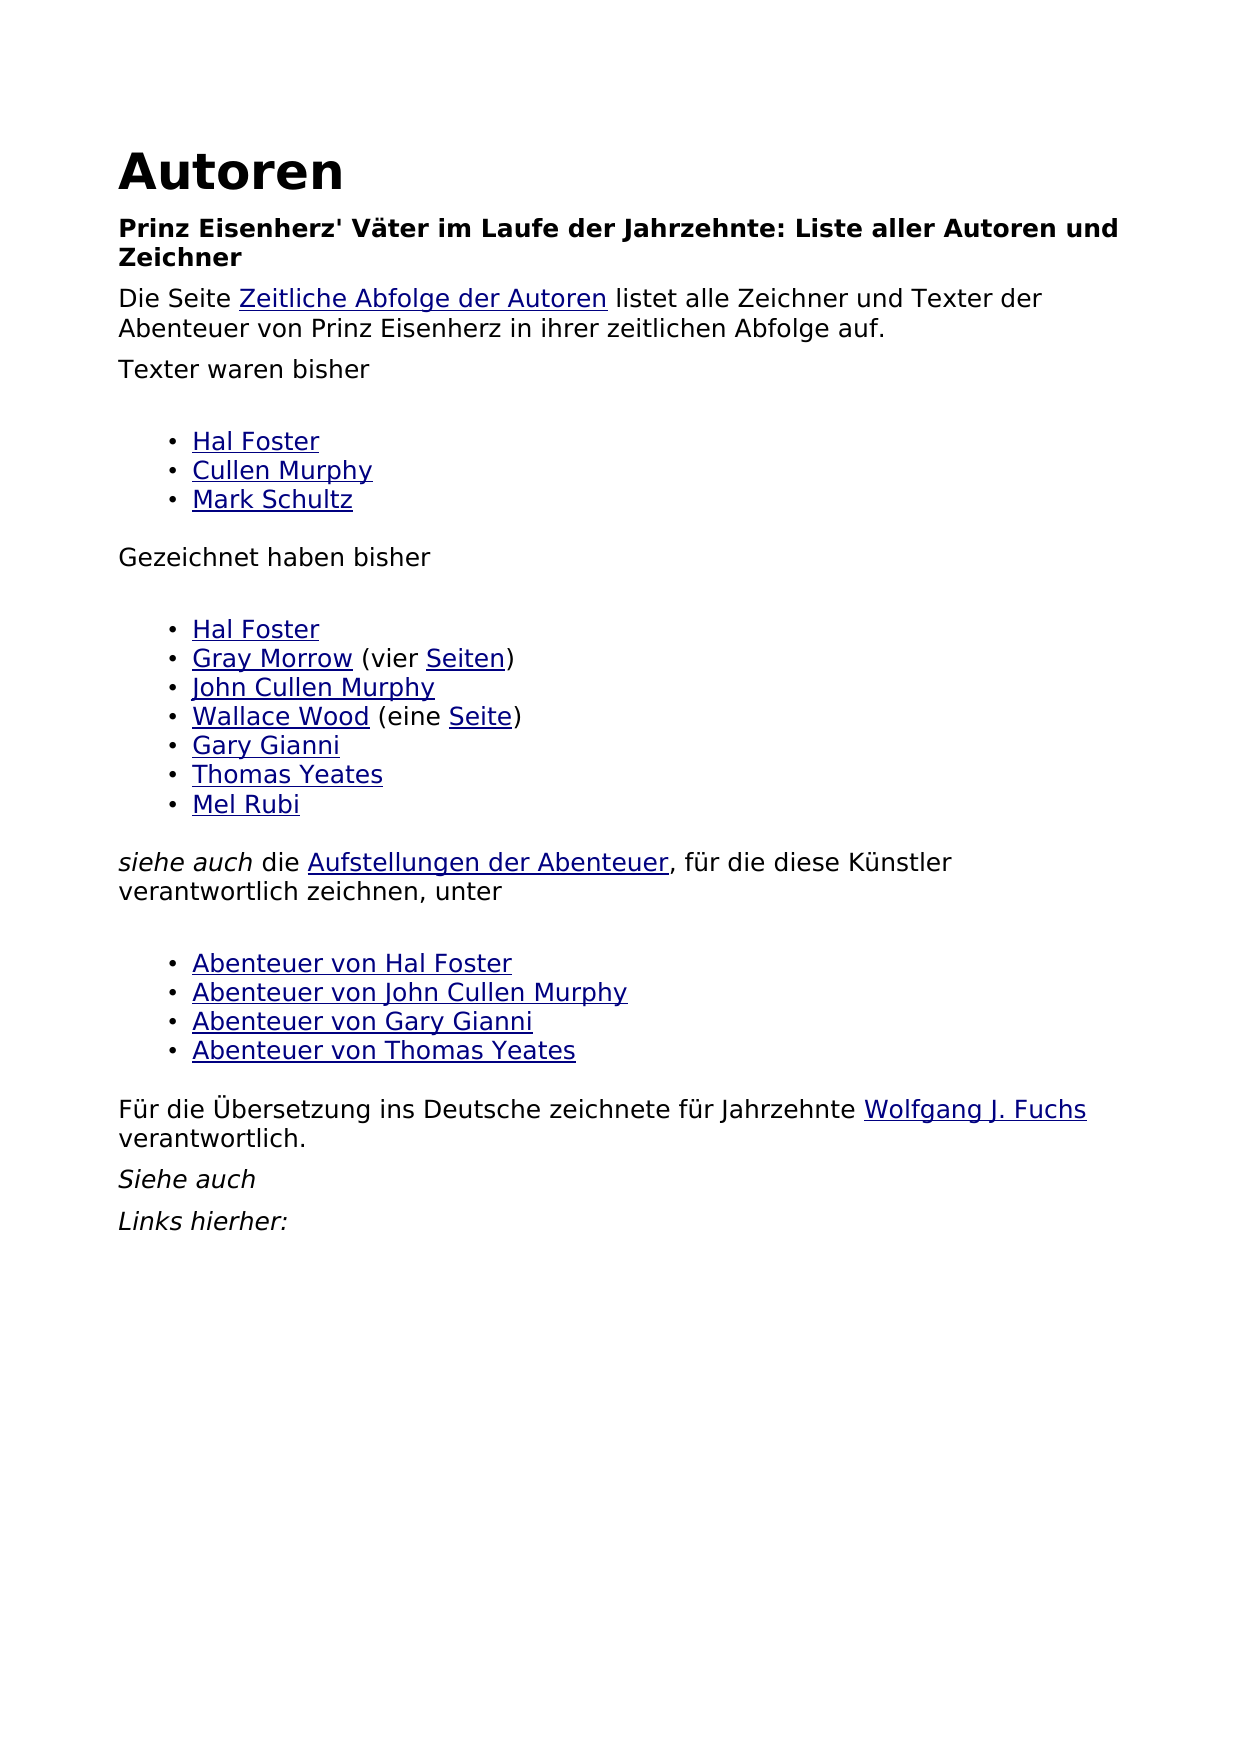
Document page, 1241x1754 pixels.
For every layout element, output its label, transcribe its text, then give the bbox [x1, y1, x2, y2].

text Gezeichnet haben bisher [118, 544, 1122, 573]
text Für die Übersetzung ins Deutsche zeichnete für Jahrzehnte Wolfgang J. Fuchs verantwortlich. [118, 1095, 1122, 1153]
list Abenteuer von Gary Gianni [177, 1007, 1122, 1036]
list Mark Schultz [177, 485, 1122, 514]
text Texter waren bisher [118, 356, 1122, 385]
list Mel Rubi [177, 790, 1122, 819]
list Hal Foster [177, 427, 1122, 456]
list Abenteuer von Hal Foster [177, 949, 1122, 978]
list Cullen Murphy [177, 456, 1122, 485]
text Die Seite Zeitliche Abfolge der Autoren listet alle Zeichner und Texter der Abenteuer von Prinz Eisenherz in ihrer zeitlichen Abfolge auf. [118, 285, 1122, 343]
subtitle Autoren [118, 143, 1122, 201]
list Gary Gianni [177, 731, 1122, 761]
text Links hierher: [118, 1207, 1122, 1237]
text siehe auch die Aufstellungen der Abenteuer, für die diese Künstler verantwortlich zeichnen, unter [118, 848, 1122, 907]
text Siehe auch [118, 1166, 1122, 1195]
list Wallace Wood (eine Seite) [177, 702, 1122, 731]
list Hal Foster [177, 615, 1122, 644]
text Prinz Eisenherz' Väter im Laufe der Jahrzehnte: Liste aller Autoren und Zeichner [118, 214, 1122, 272]
list Abenteuer von Thomas Yeates [177, 1036, 1122, 1065]
list Abenteuer von John Cullen Murphy [177, 978, 1122, 1007]
list Thomas Yeates [177, 761, 1122, 790]
list Gray Morrow (vier Seiten) [177, 644, 1122, 673]
list John Cullen Murphy [177, 673, 1122, 702]
